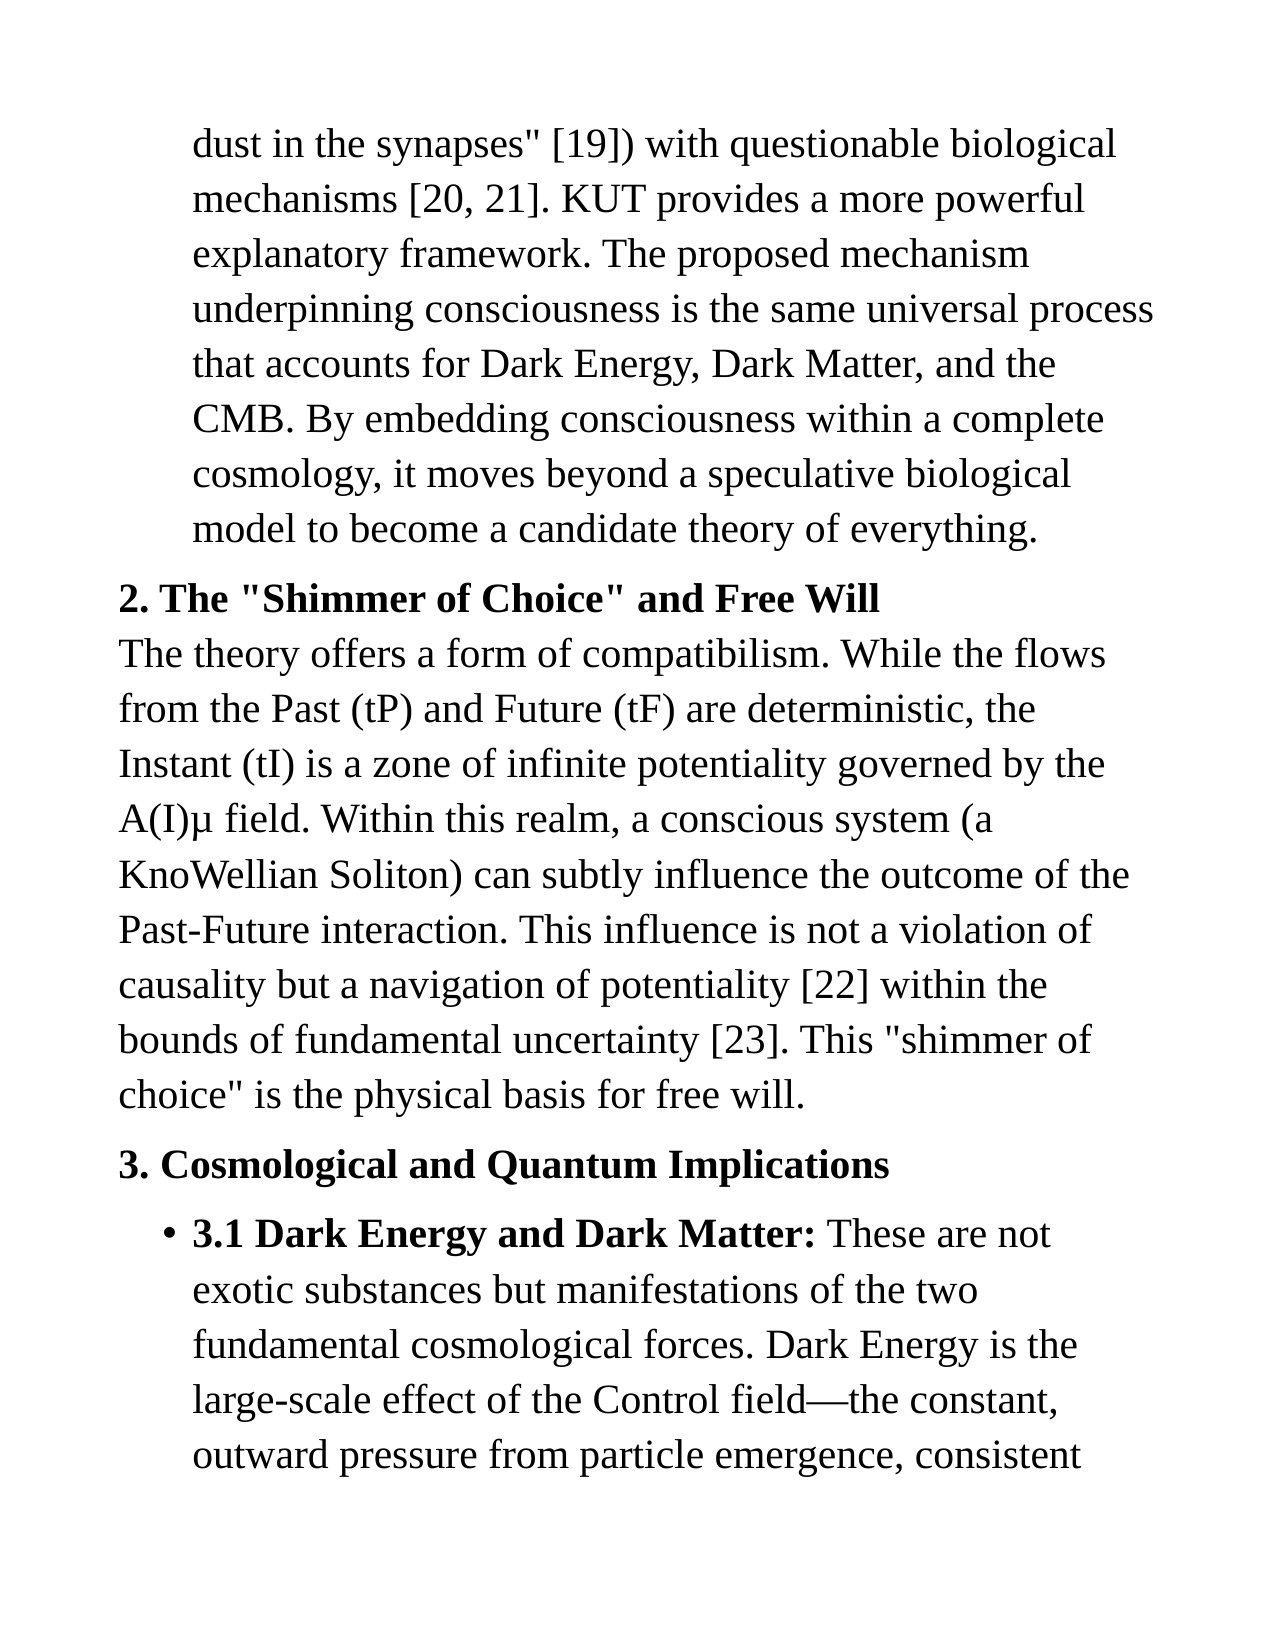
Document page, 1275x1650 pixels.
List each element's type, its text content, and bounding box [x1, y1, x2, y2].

text 3. Cosmological and Quantum Implications [118, 1139, 1157, 1187]
list 3.1 Dark Energy and Dark Matter: These are not exotic substances but manifestations of the two fundamental cosmological forces. Dark Energy is the large-scale effect of the Control field—the constant, outward pressure from particle emergence, consistent [162, 1209, 1157, 1477]
list dust in the synapses" [19]) with questionable biological mechanisms [20, 21]. KUT provides a more powerful explanatory framework. The proposed mechanism underpinning consciousness is the same universal process that accounts for Dark Energy, Dark Matter, and the CMB. By embedding consciousness within a complete cosmology, it moves beyond a speculative biological model to become a candidate theory of everything. [162, 118, 1157, 552]
text 2. The "Shimmer of Choice" and Free Will The theory offers a form of compatibilism. While the flows from the Past (tP) and Future (tF) are deterministic, the Instant (tI) is a zone of infinite potentiality governed by the A(I)µ field. Within this realm, a conscious system (a KnoWellian Soliton) can subtly influence the outcome of the Past-Future interaction. This influence is not a violation of causality but a navigation of potentiality [22] within the bounds of fundamental uncertainty [23]. This "shimmer of choice" is the physical basis for free will. [118, 573, 1157, 1117]
